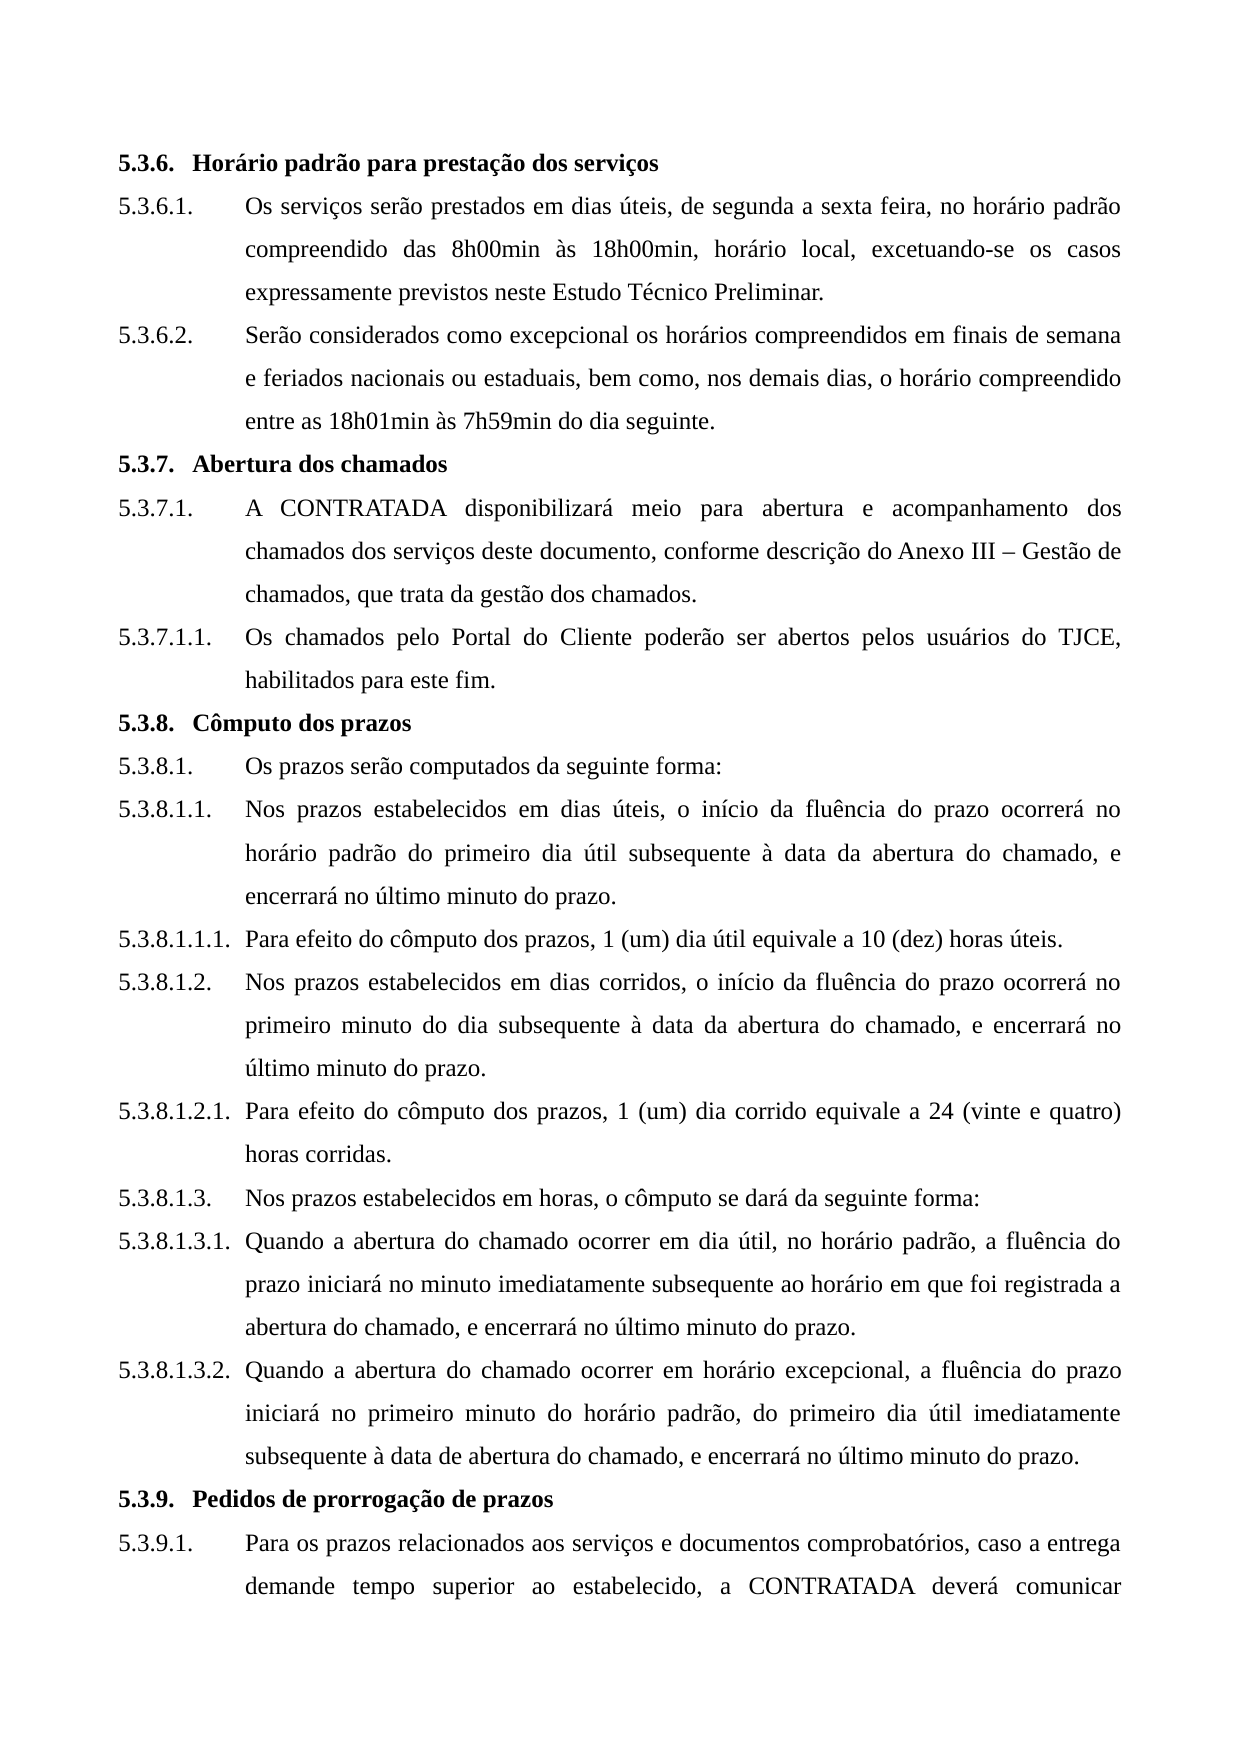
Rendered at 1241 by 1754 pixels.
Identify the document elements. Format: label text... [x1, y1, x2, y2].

list Os serviços serão prestados em dias úteis, de segunda a sexta feira, no horário padrão compreendido das 8h00min às 18h00min, horário local, excetuando-se os casos expressamente previstos neste Estudo Técnico Preliminar. [118, 191, 1122, 306]
list Horário padrão para prestação dos serviços [118, 148, 1122, 176]
list A CONTRATADA disponibilizará meio para abertura e acompanhamento dos chamados dos serviços deste documento, conforme descrição do Anexo III – Gestão de chamados, que trata da gestão dos chamados. [118, 493, 1122, 608]
list Os chamados pelo Portal do Cliente poderão ser abertos pelos usuários do TJCE, habilitados para este fim. [118, 622, 1122, 694]
list Serão considerados como excepcional os horários compreendidos em finais de semana e feriados nacionais ou estaduais, bem como, nos demais dias, o horário compreendido entre as 18h01min às 7h59min do dia seguinte. [118, 320, 1122, 435]
list Abertura dos chamados [118, 449, 1122, 478]
list Nos prazos estabelecidos em dias corridos, o início da fluência do prazo ocorrerá no primeiro minuto do dia subsequente à data da abertura do chamado, e encerrará no último minuto do prazo. [118, 967, 1122, 1082]
list Nos prazos estabelecidos em dias úteis, o início da fluência do prazo ocorrerá no horário padrão do primeiro dia útil subsequente à data da abertura do chamado, e encerrará no último minuto do prazo. [118, 794, 1122, 909]
list Quando a abertura do chamado ocorrer em dia útil, no horário padrão, a fluência do prazo iniciará no minuto imediatamente subsequente ao horário em que foi registrada a abertura do chamado, e encerrará no último minuto do prazo. [118, 1226, 1122, 1341]
list Os prazos serão computados da seguinte forma: [118, 751, 1122, 780]
list Quando a abertura do chamado ocorrer em horário excepcional, a fluência do prazo iniciará no primeiro minuto do horário padrão, do primeiro dia útil imediatamente subsequente à data de abertura do chamado, e encerrará no último minuto do prazo. [118, 1355, 1122, 1470]
list Pedidos de prorrogação de prazos [118, 1484, 1122, 1513]
list Cômputo dos prazos [118, 708, 1122, 737]
list Para os prazos relacionados aos serviços e documentos comprobatórios, caso a entrega demande tempo superior ao estabelecido, a CONTRATADA deverá comunicar [118, 1528, 1122, 1599]
list Para efeito do cômputo dos prazos, 1 (um) dia útil equivale a 10 (dez) horas úteis. [118, 924, 1122, 953]
list Para efeito do cômputo dos prazos, 1 (um) dia corrido equivale a 24 (vinte e quatro) horas corridas. [118, 1096, 1122, 1168]
list Nos prazos estabelecidos em horas, o cômputo se dará da seguinte forma: [118, 1183, 1122, 1211]
